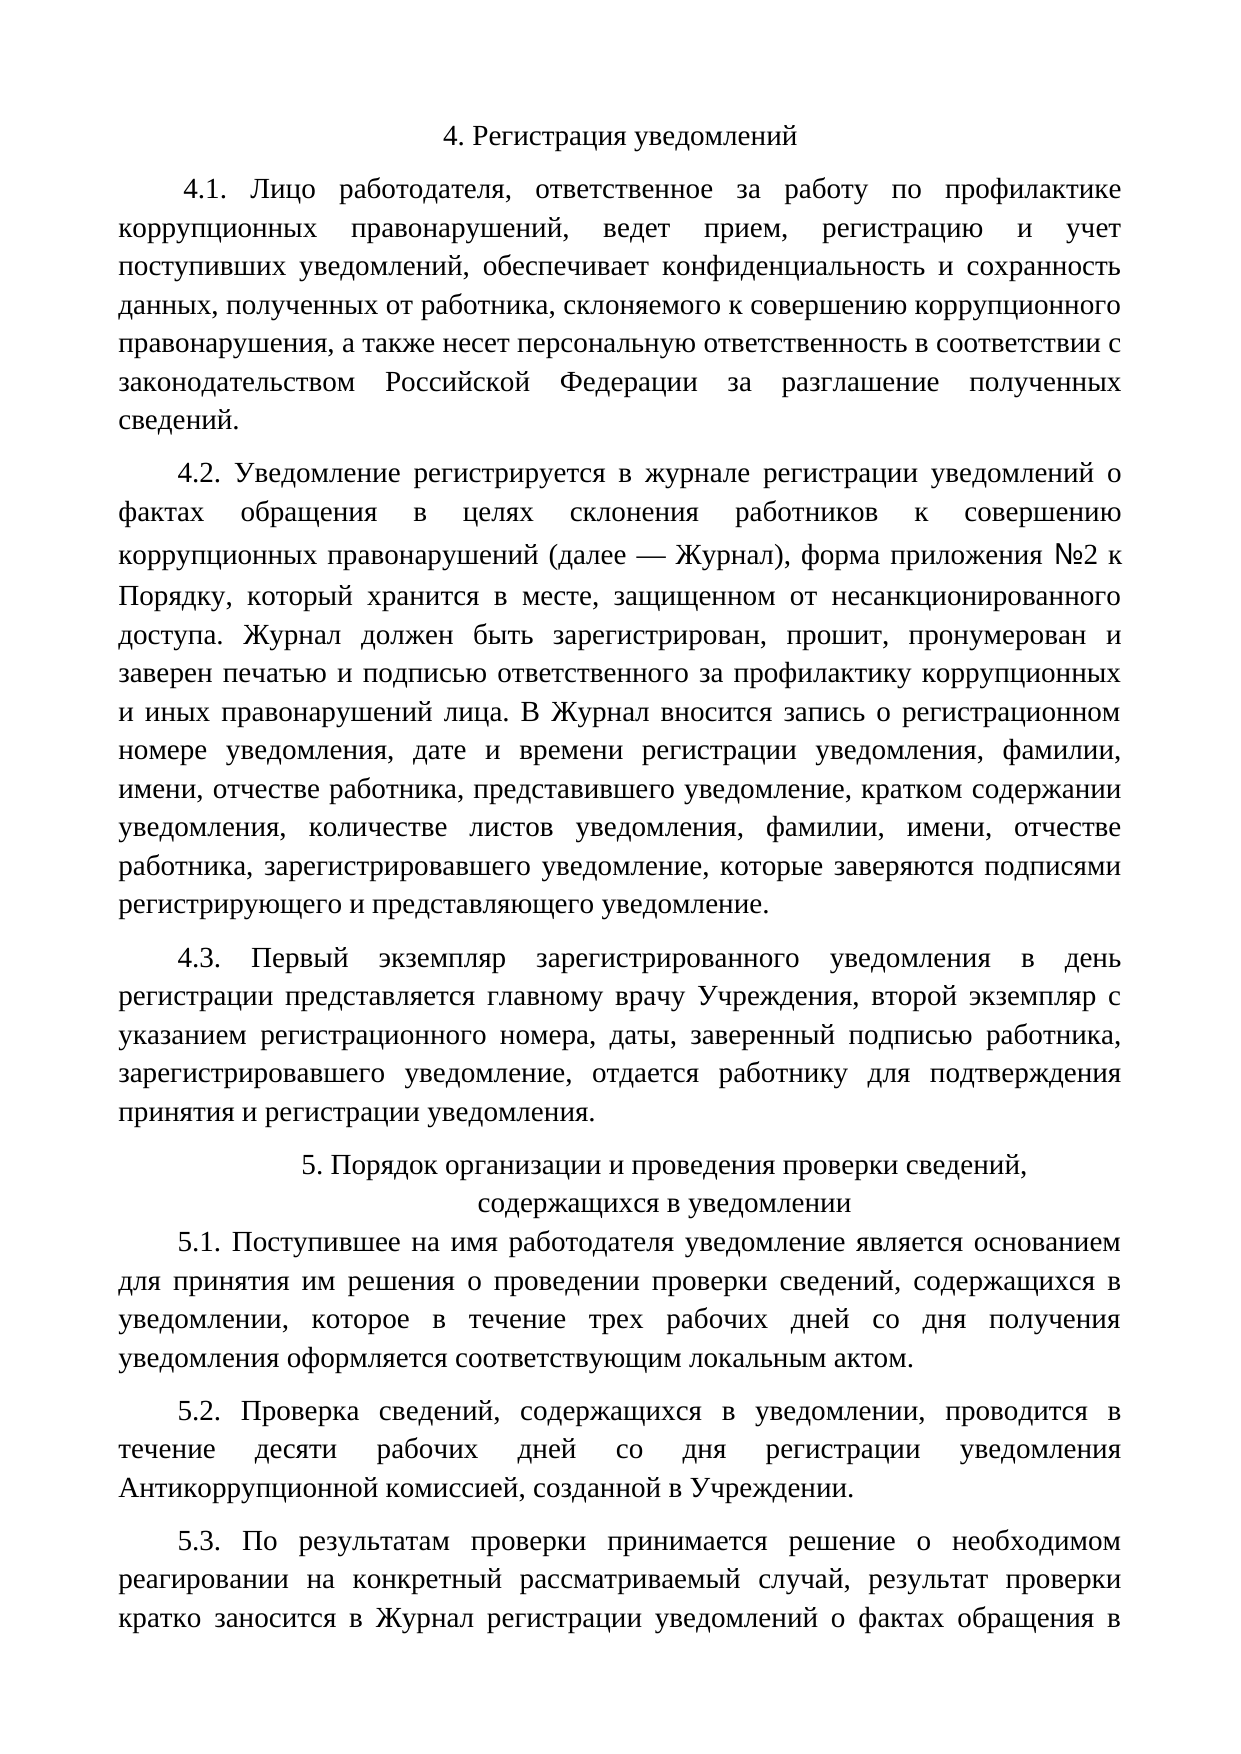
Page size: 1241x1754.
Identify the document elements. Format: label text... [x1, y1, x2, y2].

text 4.2. Уведомление регистрируется в журнале регистрации уведомлений о фактах обращения в целях склонения работников к совершению коррупционных правонарушений (далее — Журнал), форма приложения №2 к Порядку, который хранится в месте, защищенном от несанкционированного доступа. Журнал должен быть зарегистрирован, прошит, пронумерован и заверен печатью и подписью ответственного за профилактику коррупционных и иных правонарушений лица. В Журнал вносится запись о регистрационном номере уведомления, дате и времени регистрации уведомления, фамилии, имени, отчестве работника, представившего уведомление, кратком содержании уведомления, количестве листов уведомления, фамилии, имени, отчестве работника, зарегистрировавшего уведомление, которые заверяются подписями регистрирующего и представляющего уведомление. [118, 456, 1122, 920]
text 5.2. Проверка сведений, содержащихся в уведомлении, проводится в течение десяти рабочих дней со дня регистрации уведомления Антикоррупционной комиссией, созданной в Учреждении. [118, 1393, 1122, 1503]
text 4.3. Первый экземпляр зарегистрированного уведомления в день регистрации представляется главному врачу Учреждения, второй экземпляр с указанием регистрационного номера, даты, заверенный подписью работника, зарегистрировавшего уведомление, отдается работнику для подтверждения принятия и регистрации уведомления. [118, 940, 1122, 1127]
text 5.3. По результатам проверки принимается решение о необходимом реагировании на конкретный рассматриваемый случай, результат проверки кратко заносится в Журнал регистрации уведомлений о фактах обращения в [118, 1523, 1122, 1634]
text 5.1. Поступившее на имя работодателя уведомление является основанием для принятия им решения о проведении проверки сведений, содержащихся в уведомлении, которое в течение трех рабочих дней со дня получения уведомления оформляется соответствующим локальным актом. [118, 1224, 1122, 1373]
text 4. Регистрация уведомлений [118, 118, 1122, 152]
text 5. Порядок организации и проведения проверки сведений, содержащихся в уведомлении [207, 1147, 1122, 1219]
text 4.1. Лицо работодателя, ответственное за работу по профилактике коррупционных правонарушений, ведет прием, регистрацию и учет поступивших уведомлений, обеспечивает конфиденциальность и сохранность данных, полученных от работника, склоняемого к совершению коррупционного правонарушения, а также несет персональную ответственность в соответствии с законодательством Российской Федерации за разглашение полученных сведений. [118, 171, 1122, 436]
